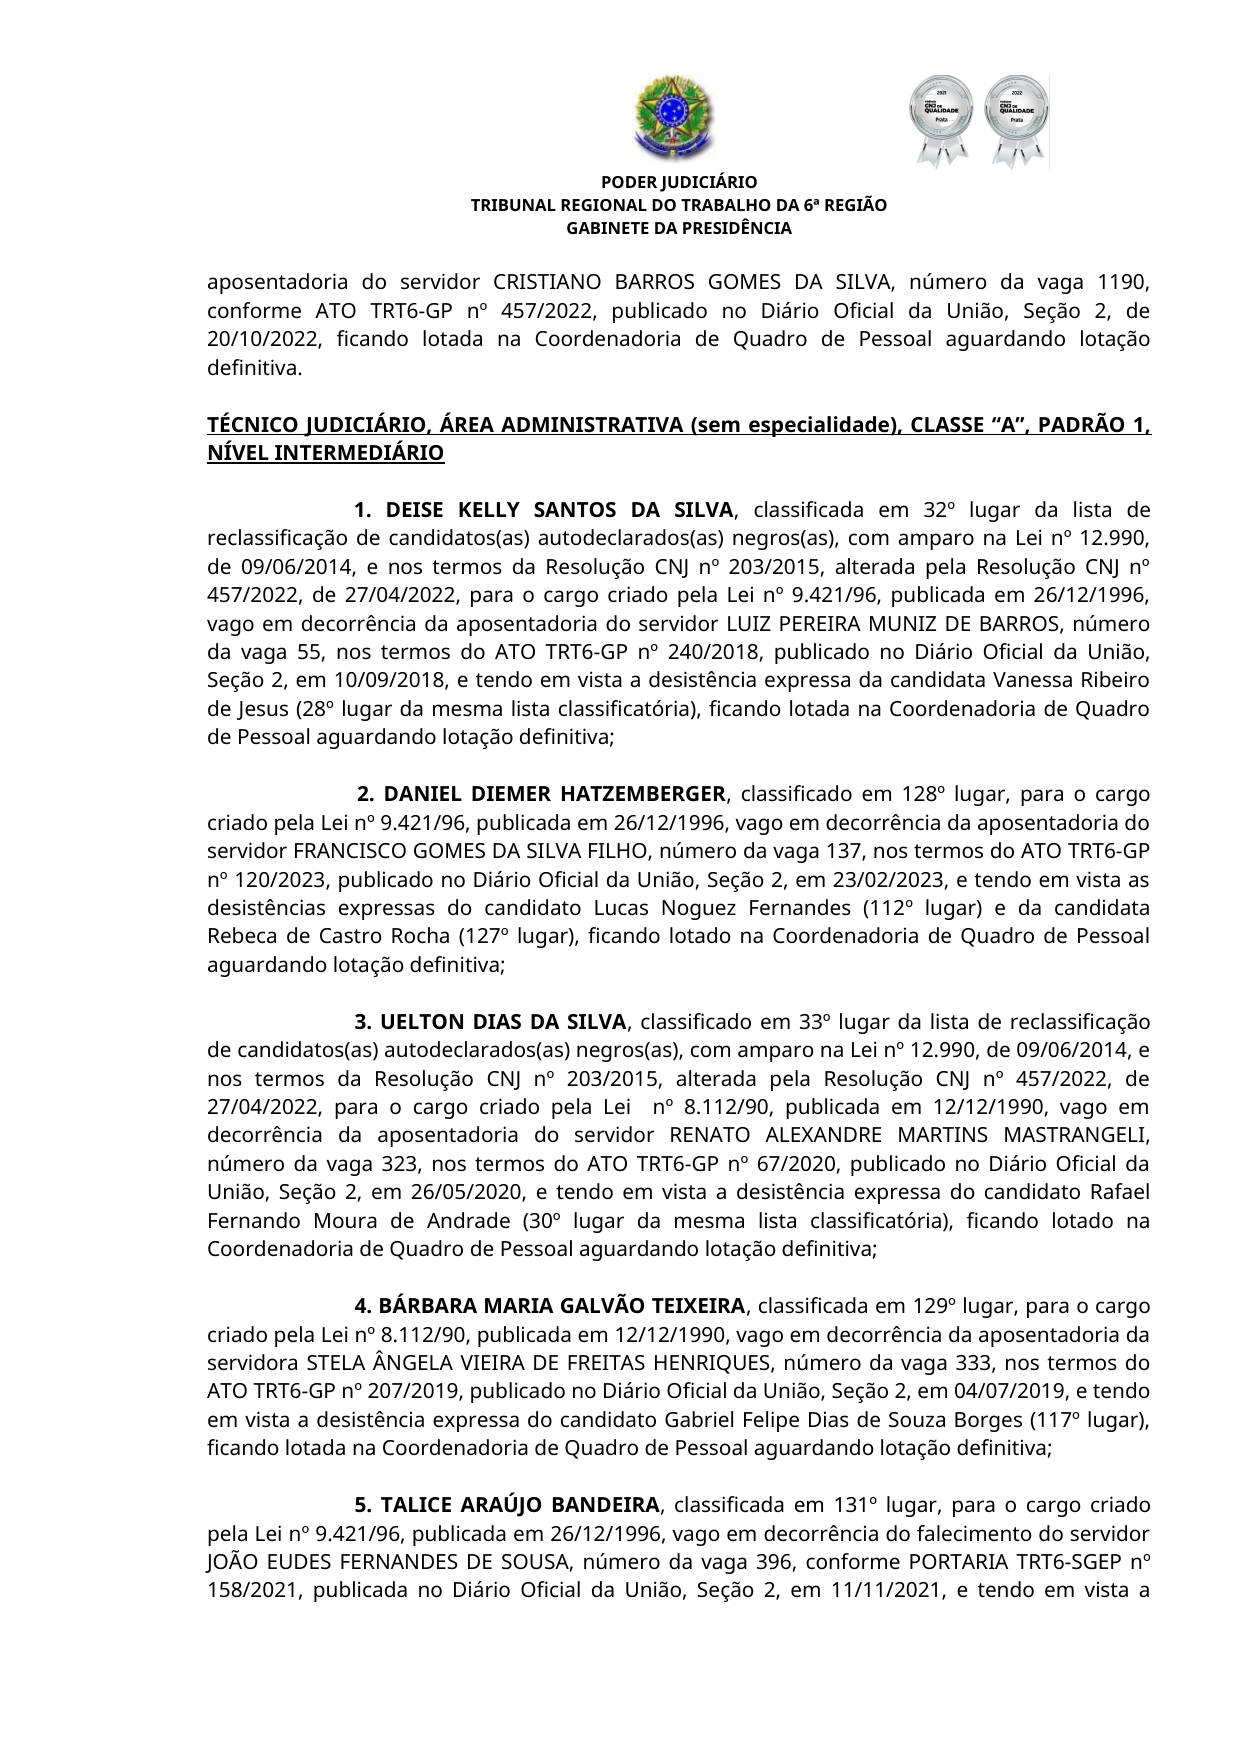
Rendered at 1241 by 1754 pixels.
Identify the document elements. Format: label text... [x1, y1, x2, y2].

subtitle NÍVEL INTERMEDIÁRIO [207, 435, 1152, 467]
subtitle 2. DANIEL DIEMER HATZEMBERGER, classificado em 128º lugar, para o cargo criado pela Lei nº 9.421/96, publicada em 26/12/1996, vago em decorrência da aposentadoria do servidor FRANCISCO GOMES DA SILVA FILHO, número da vaga 137, nos termos do ATO TRT6-GP nº 120/2023, publicado no Diário Oficial da União, Seção 2, em 23/02/2023, e tendo em vista as desistências expressas do candidato Lucas Noguez Fernandes (112º lugar) e da candidata Rebeca de Castro Rocha (127º lugar), ficando lotado na Coordenadoria de Quadro de Pessoal aguardando lotação definitiva; [207, 779, 1152, 978]
subtitle 5. TALICE ARAÚJO BANDEIRA, classificada em 131º lugar, para o cargo criado pela Lei nº 9.421/96, publicada em 26/12/1996, vago em decorrência do falecimento do servidor JOÃO EUDES FERNANDES DE SOUSA, número da vaga 396, conforme PORTARIA TRT6-SGEP nº 158/2021, publicada no Diário Oficial da União, Seção 2, em 11/11/2021, e tendo em vista a [207, 1490, 1152, 1604]
subtitle 3. UELTON DIAS DA SILVA, classificado em 33º lugar da lista de reclassificação de candidatos(as) autodeclarados(as) negros(as), com amparo na Lei nº 12.990, de 09/06/2014, e nos termos da Resolução CNJ nº 203/2015, alterada pela Resolução CNJ nº 457/2022, de 27/04/2022, para o cargo criado pela Lei nº 8.112/90, publicada em 12/12/1990, vago em decorrência da aposentadoria do servidor RENATO ALEXANDRE MARTINS MASTRANGELI, número da vaga 323, nos termos do ATO TRT6-GP nº 67/2020, publicado no Diário Oficial da União, Seção 2, em 26/05/2020, e tendo em vista a desistência expressa do candidato Rafael Fernando Moura de Andrade (30º lugar da mesma lista classificatória), ficando lotado na Coordenadoria de Quadro de Pessoal aguardando lotação definitiva; [207, 1007, 1152, 1263]
subtitle 4. BÁRBARA MARIA GALVÃO TEIXEIRA, classificada em 129º lugar, para o cargo criado pela Lei nº 8.112/90, publicada em 12/12/1990, vago em decorrência da aposentadoria da servidora STELA ÂNGELA VIEIRA DE FREITAS HENRIQUES, número da vaga 333, nos termos do ATO TRT6-GP nº 207/2019, publicado no Diário Oficial da União, Seção 2, em 04/07/2019, e tendo em vista a desistência expressa do candidato Gabriel Felipe Dias de Souza Borges (117º lugar), ficando lotada na Coordenadoria de Quadro de Pessoal aguardando lotação definitiva; [207, 1291, 1152, 1462]
picture [895, 75, 1052, 171]
picture [631, 74, 717, 163]
subtitle 1. DEISE KELLY SANTOS DA SILVA, classificada em 32º lugar da lista de reclassificação de candidatos(as) autodeclarados(as) negros(as), com amparo na Lei nº 12.990, de 09/06/2014, e nos termos da Resolução CNJ nº 203/2015, alterada pela Resolução CNJ nº 457/2022, de 27/04/2022, para o cargo criado pela Lei nº 9.421/96, publicada em 26/12/1996, vago em decorrência da aposentadoria do servidor LUIZ PEREIRA MUNIZ DE BARROS, número da vaga 55, nos termos do ATO TRT6-GP nº 240/2018, publicado no Diário Oficial da União, Seção 2, em 10/09/2018, e tendo em vista a desistência expressa da candidata Vanessa Ribeiro de Jesus (28º lugar da mesma lista classificatória), ficando lotada na Coordenadoria de Quadro de Pessoal aguardando lotação definitiva; [207, 495, 1152, 751]
subtitle TÉCNICO JUDICIÁRIO, ÁREA ADMINISTRATIVA (sem especialidade), CLASSE “A”, PADRÃO 1, [207, 410, 1152, 434]
subtitle aposentadoria do servidor CRISTIANO BARROS GOMES DA SILVA, número da vaga 1190, conforme ATO TRT6-GP nº 457/2022, publicado no Diário Oficial da União, Seção 2, de 20/10/2022, ficando lotada na Coordenadoria de Quadro de Pessoal aguardando lotação definitiva. [207, 267, 1152, 381]
